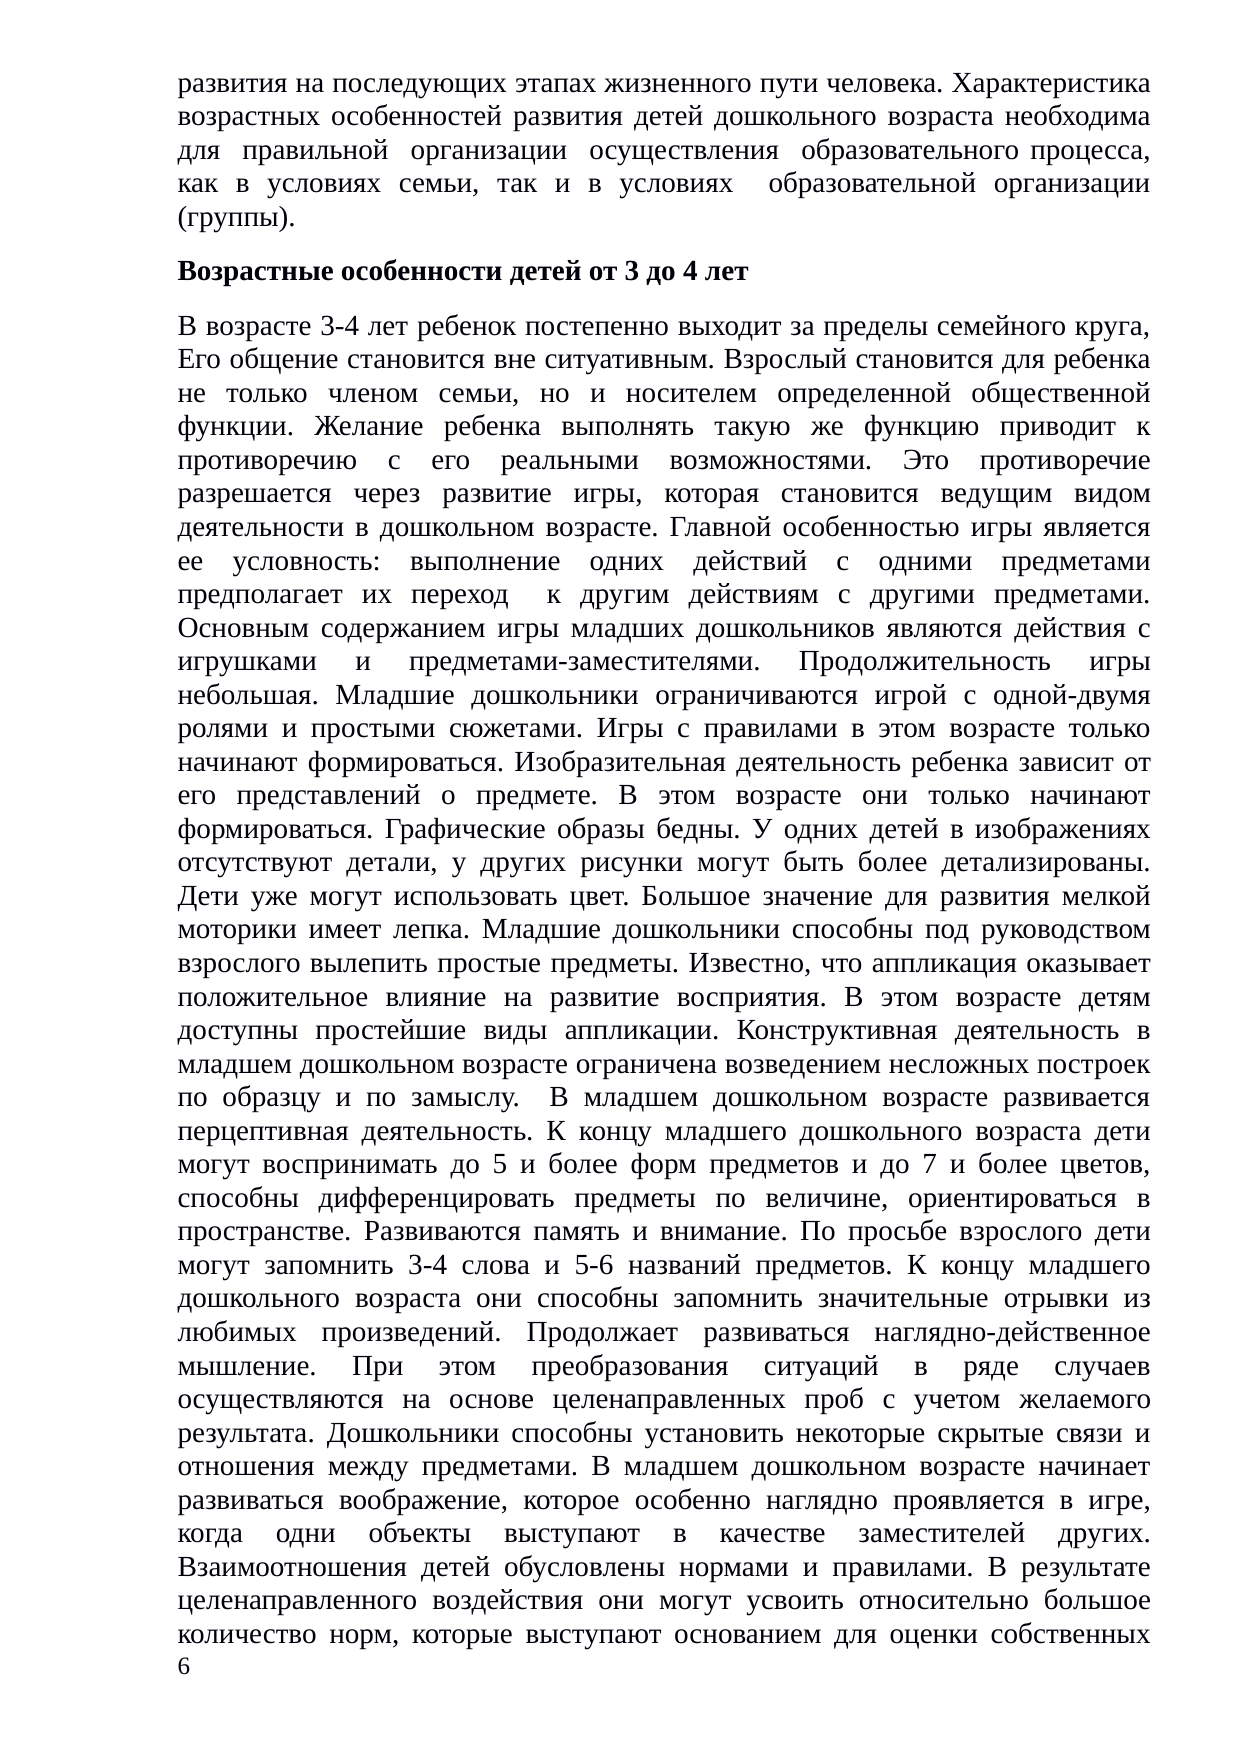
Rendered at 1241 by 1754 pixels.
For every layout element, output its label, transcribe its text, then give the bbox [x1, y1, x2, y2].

text В возрасте 3-4 лет ребенок постепенно выходит за пределы семейного круга, Его общение становится вне ситуативным. Взрослый становится для ребенка не только членом семьи, но и носителем определенной общественной функции. Желание ребенка выполнять такую же функцию приводит к противоречию с его реальными возможностями. Это противоречие разрешается через развитие игры, которая становится ведущим видом деятельности в дошкольном возрасте. Главной особенностью игры является ее условность: выполнение одних действий с одними предметами предполагает их переход к другим действиям с другими предметами. Основным содержанием игры младших дошкольников являются действия с игрушками и предметами-заместителями. Продолжительность игры небольшая. Младшие дошкольники ограничиваются игрой с одной-двумя ролями и простыми сюжетами. Игры с правилами в этом возрасте только начинают формироваться. Изобразительная деятельность ребенка зависит от его представлений о предмете. В этом возрасте они только начинают формироваться. Графические образы бедны. У одних детей в изображениях отсутствуют детали, у других рисунки могут быть более детализированы. Дети уже могут использовать цвет. Большое значение для развития мелкой моторики имеет лепка. Младшие дошкольники способны под руководством взрослого вылепить простые предметы. Известно, что аппликация оказывает положительное влияние на развитие восприятия. В этом возрасте детям доступны простейшие виды аппликации. Конструктивная деятельность в младшем дошкольном возрасте ограничена возведением несложных построек по образцу и по замыслу. В младшем дошкольном возрасте развивается перцептивная деятельность. К концу младшего дошкольного возраста дети могут воспринимать до 5 и более форм предметов и до 7 и более цветов, способны дифференцировать предметы по величине, ориентироваться в пространстве. Развиваются память и внимание. По просьбе взрослого дети могут запомнить 3-4 слова и 5-6 названий предметов. К концу младшего дошкольного возраста они способны запомнить значительные отрывки из любимых произведений. Продолжает развиваться наглядно-действенное мышление. При этом преобразования ситуаций в ряде случаев осуществляются на основе целенаправленных проб с учетом желаемого результата. Дошкольники способны установить некоторые скрытые связи и отношения между предметами. В младшем дошкольном возрасте начинает развиваться воображение, которое особенно наглядно проявляется в игре, когда одни объекты выступают в качестве заместителей других. Взаимоотношения детей обусловлены нормами и правилами. В результате целенаправленного воздействия они могут усвоить относительно большое количество норм, которые выступают основанием для оценки собственных [177, 308, 1152, 1649]
text Возрастные особенности детей от 3 до 4 лет [177, 253, 1152, 287]
text развития на последующих этапах жизненного пути человека. Характеристика возрастных особенностей развития детей дошкольного возраста необходима для правильной организации осуществления образовательного процесса, как в условиях семьи, так и в условиях образовательной организации (группы). [177, 65, 1152, 233]
